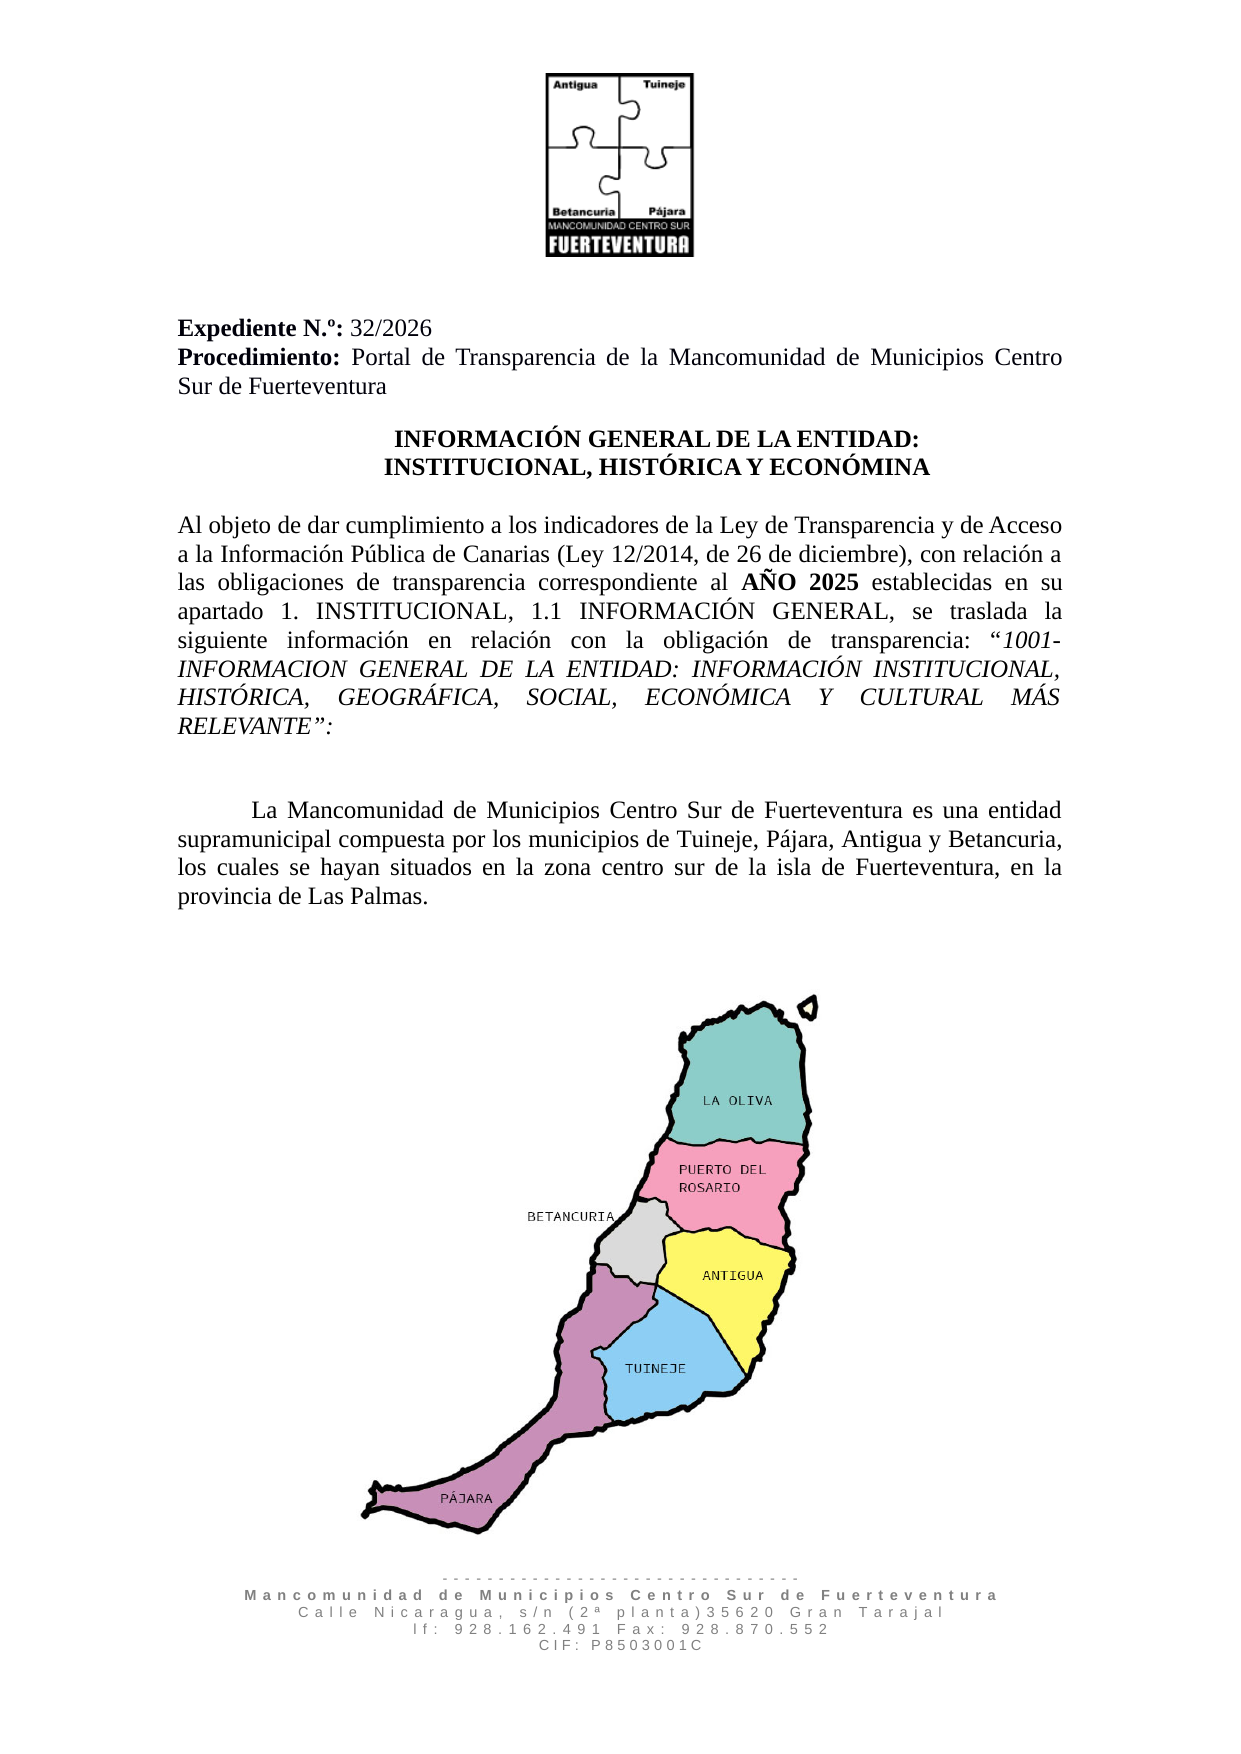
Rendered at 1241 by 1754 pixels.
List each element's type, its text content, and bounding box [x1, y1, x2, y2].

text INFORMACIÓN GENERAL DE LA ENTIDAD: [177, 424, 1063, 452]
text Al objeto de dar cumplimiento a los indicadores de la Ley de Transparencia y de Acceso a la Información Pública de Canarias (Ley 12/2014, de 26 de diciembre), con relación a las obligaciones de transparencia correspondiente al AÑO 2025 establecidas en su apartado 1. Institucional, 1.1 INFORMACIÓN GENERAL, se traslada la siguiente información en relación con la obligación de transparencia: “1001- INFORMACION GENERAL DE LA ENTIDAD: INFORMACIÓN INSTITUCIONAL, HISTÓRICA, GEOGRÁFICA, SOCIAL, ECONÓMICA Y CULTURAL MÁS RELEVANTE”: [177, 510, 1063, 740]
text INSTITUCIONAL, HISTÓRICA Y ECONÓMINA [177, 452, 1063, 481]
text La Mancomunidad de Municipios Centro Sur de Fuerteventura es una entidad supramunicipal compuesta por los municipios de Tuineje, Pájara, Antigua y Betancuria, los cuales se hayan situados en la zona centro sur de la isla de Fuerteventura, en la provincia de Las Palmas. [177, 795, 1063, 910]
text Procedimiento: Portal de Transparencia de la Mancomunidad de Municipios Centro Sur de Fuerteventura [177, 342, 1063, 399]
text Expediente N.º: 32/2026 [177, 313, 1063, 342]
